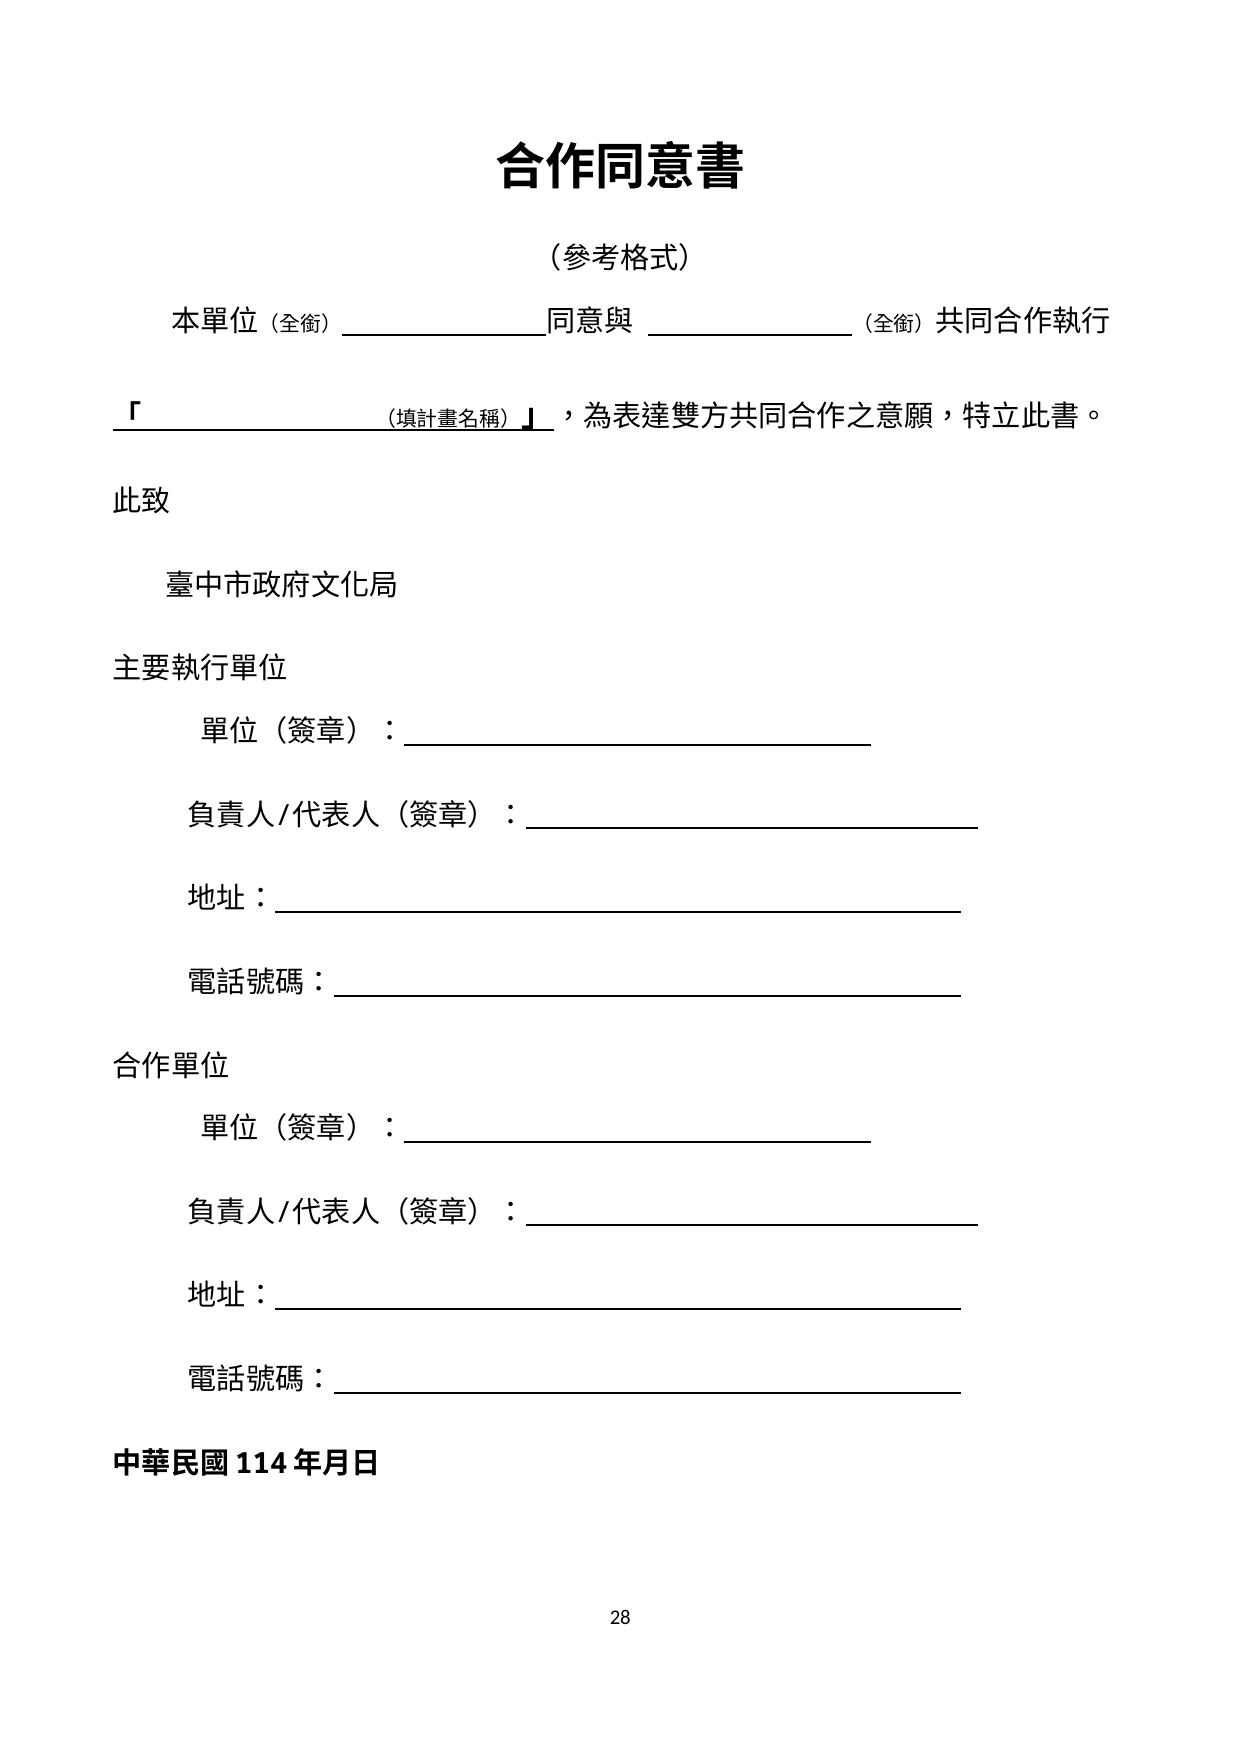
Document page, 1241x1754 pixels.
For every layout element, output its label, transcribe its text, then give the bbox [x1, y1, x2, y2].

text 地址： [187, 1251, 1128, 1314]
text 本單位（全銜） 同意與 （全銜）共同合作執行「 （填計畫名稱）」，為表達雙方共同合作之意願，特立此書。 [112, 277, 1128, 433]
text 電話號碼： [187, 938, 1128, 1001]
text 電話號碼： [187, 1335, 1128, 1398]
text 合作單位 [112, 1022, 1128, 1084]
text 地址： [187, 854, 1128, 917]
text 單位（簽章）： [112, 687, 1128, 749]
text 中華民國114年月日 [112, 1419, 1128, 1481]
text 主要執行單位 [112, 624, 1128, 687]
text 單位（簽章）： [112, 1084, 1128, 1147]
text 合作同意書 [112, 89, 1128, 214]
text （參考格式） [112, 214, 1128, 277]
text 此致 [112, 457, 1128, 520]
text 負責人/代表人（簽章）： [187, 771, 1128, 833]
text 負責人/代表人（簽章）： [187, 1168, 1128, 1230]
text 臺中市政府文化局 [112, 541, 1128, 603]
